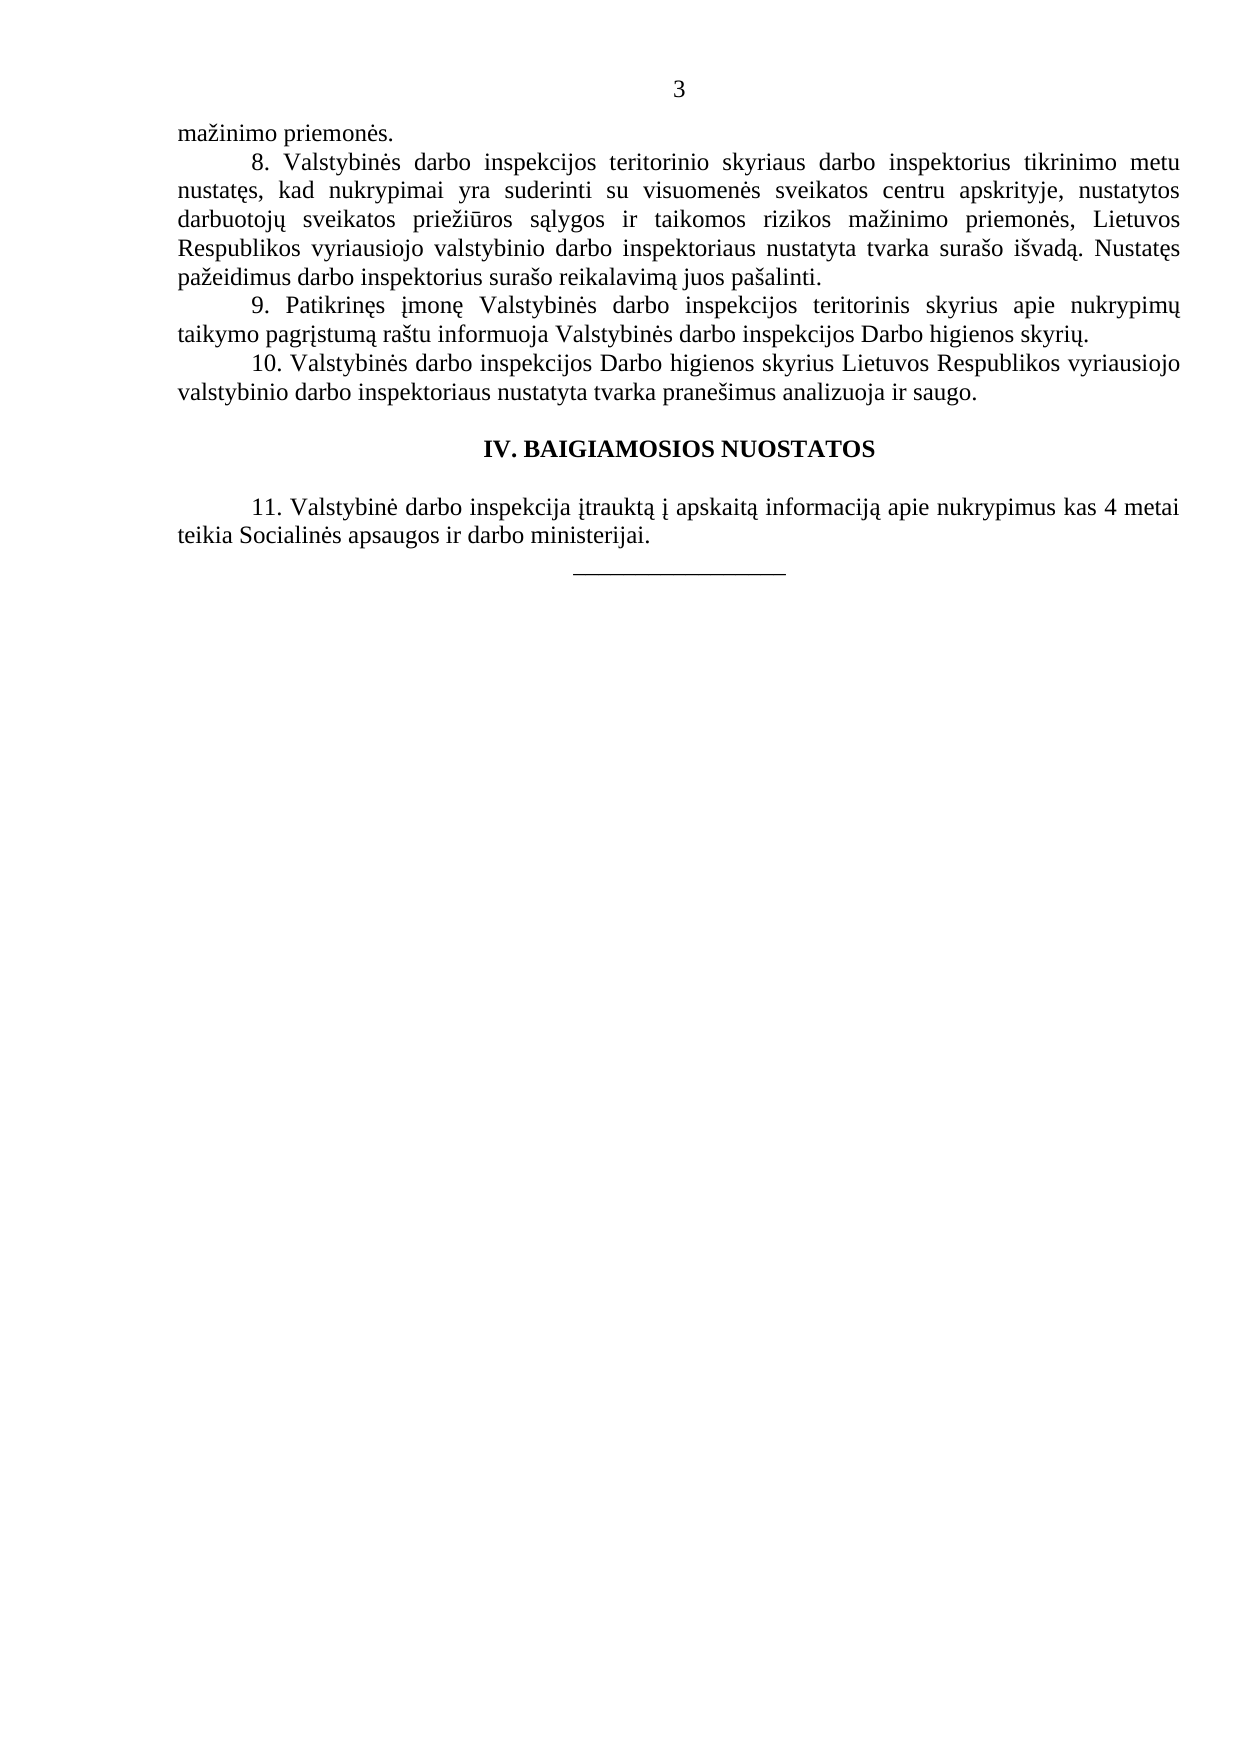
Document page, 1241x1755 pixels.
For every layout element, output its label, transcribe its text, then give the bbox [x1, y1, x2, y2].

text 8. Valstybinės darbo inspekcijos teritorinio skyriaus darbo inspektorius tikrinimo metu nustatęs, kad nukrypimai yra suderinti su visuomenės sveikatos centru apskrityje, nustatytos darbuotojų sveikatos priežiūros sąlygos ir taikomos rizikos mažinimo priemonės, Lietuvos Respublikos vyriausiojo valstybinio darbo inspektoriaus nustatyta tvarka surašo išvadą. Nustatęs pažeidimus darbo inspektorius surašo reikalavimą juos pašalinti. [177, 147, 1181, 291]
text mažinimo priemonės. [177, 118, 1181, 147]
text _________________ [177, 549, 1181, 578]
text IV. BAIGIAMOSIOS NUOSTATOS [177, 434, 1181, 463]
text 10. Valstybinės darbo inspekcijos Darbo higienos skyrius Lietuvos Respublikos vyriausiojo valstybinio darbo inspektoriaus nustatyta tvarka pranešimus analizuoja ir saugo. [177, 348, 1181, 406]
text 11. Valstybinė darbo inspekcija įtrauktą į apskaitą informaciją apie nukrypimus kas 4 metai teikia Socialinės apsaugos ir darbo ministerijai. [177, 492, 1181, 549]
text 9. Patikrinęs įmonę Valstybinės darbo inspekcijos teritorinis skyrius apie nukrypimų taikymo pagrįstumą raštu informuoja Valstybinės darbo inspekcijos Darbo higienos skyrių. [177, 291, 1181, 348]
